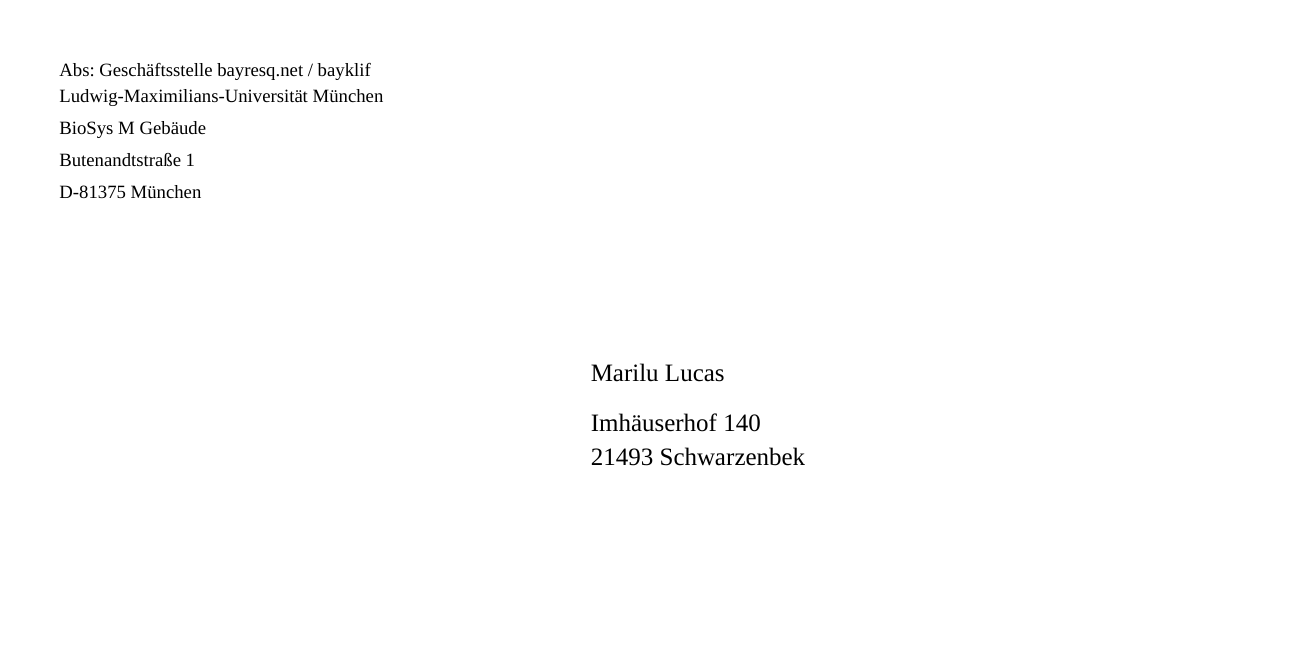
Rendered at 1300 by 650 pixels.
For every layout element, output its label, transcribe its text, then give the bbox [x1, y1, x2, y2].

text D-81375 München [59, 181, 649, 203]
text BioSys M Gebäude [59, 117, 649, 138]
text Marilu Lucas [591, 325, 1240, 387]
text Abs: Geschäftsstelle bayresq.net / bayklif Ludwig-Maximilians-Universität München [59, 59, 649, 106]
text Butenandtstraße 1 [59, 149, 649, 171]
text Imhäuserhof 140 21493 Schwarzenbek [591, 408, 1240, 470]
